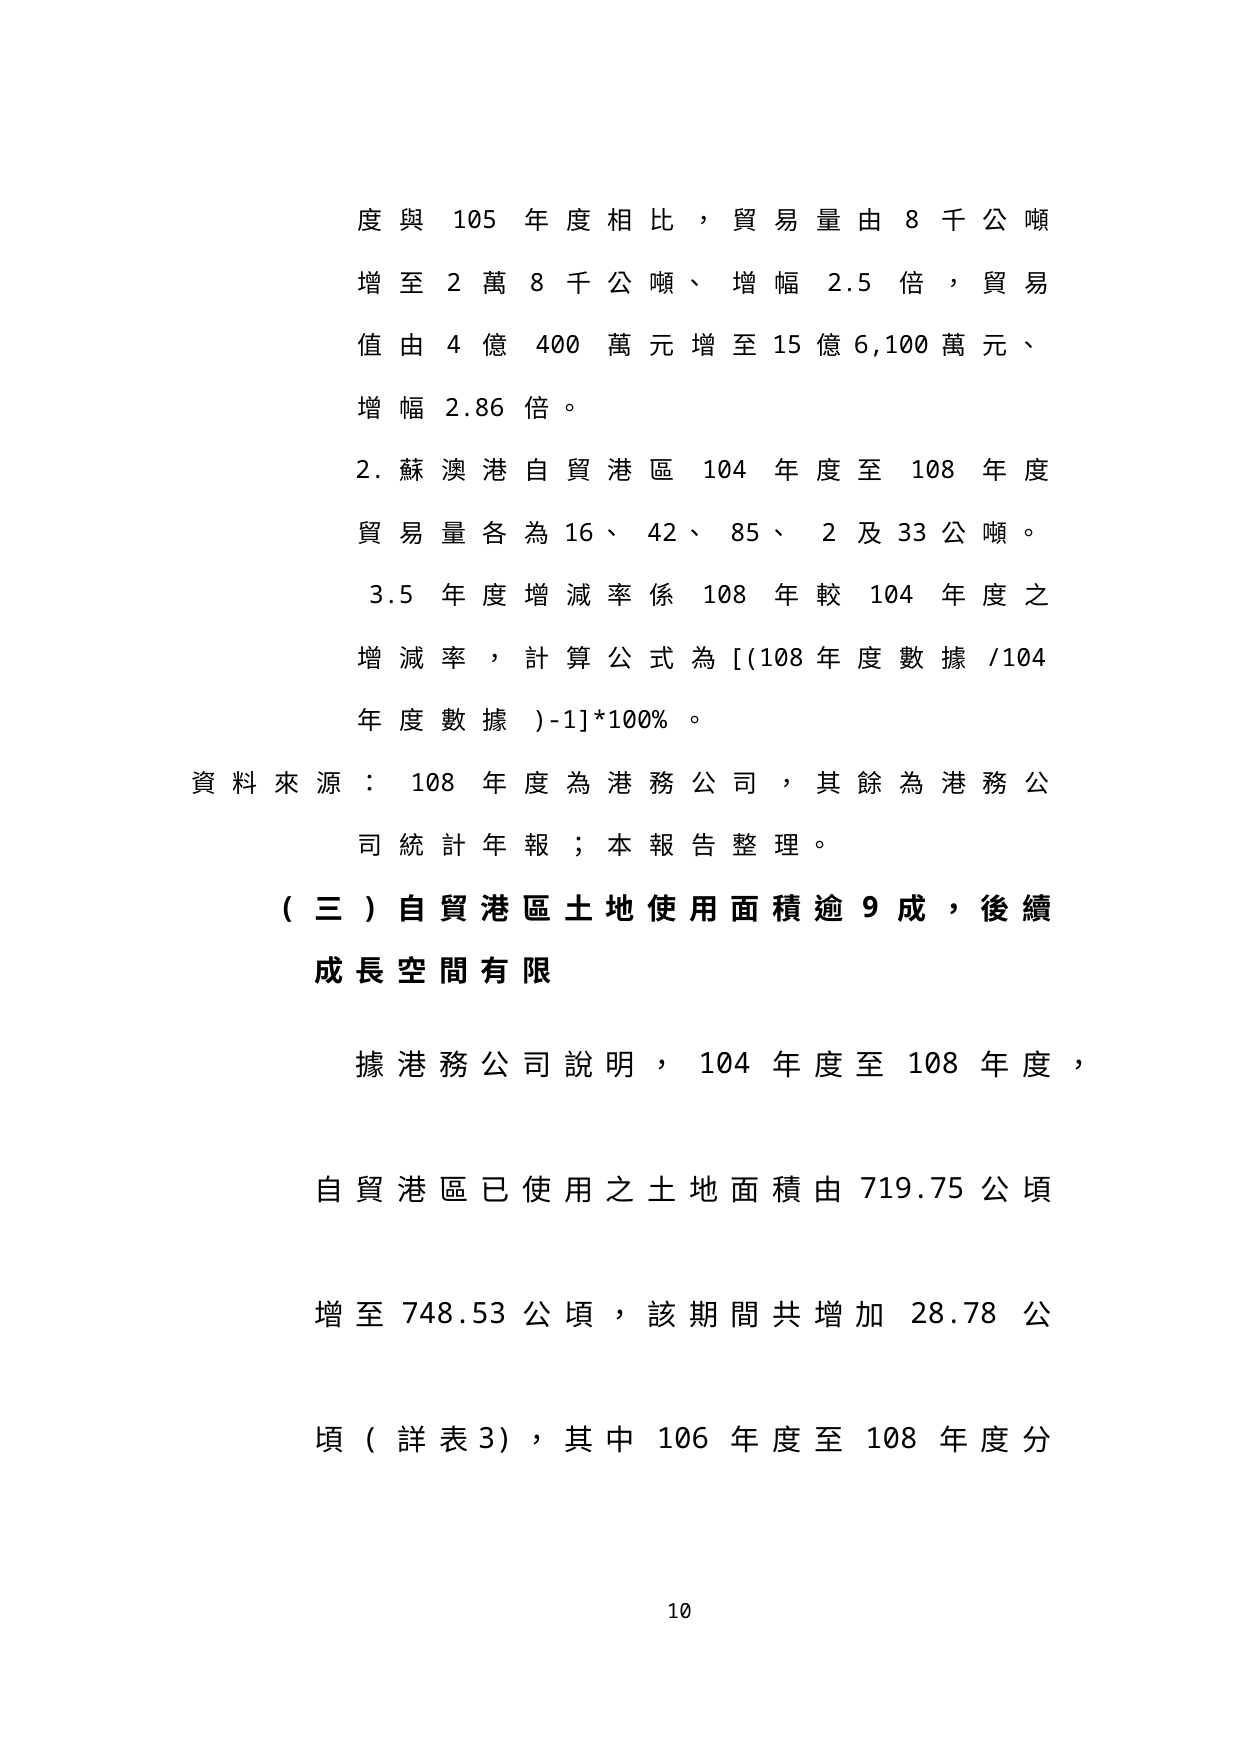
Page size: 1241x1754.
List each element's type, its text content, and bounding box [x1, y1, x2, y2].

text 2.蘇澳港自貿港區104年度至108年度貿易量各為16、42、85、2及33公噸。 [311, 427, 1058, 552]
text 資料來源：108年度為港務公司，其餘為港務公司統計年報；本報告整理。 [183, 740, 1058, 865]
text 度與105年度相比，貿易量由8千公噸增至2萬8千公噸、增幅2.5倍，貿易值由4億400萬元增至15億6,100萬元、增幅2.86倍。 [183, 177, 1058, 427]
text 據港務公司說明，104年度至108年度，自貿港區已使用之土地面積由719.75公頃增至748.53公頃，該期間共增加28.78公頃(詳表3)，其中106年度至108年度分別為744.38公頃、748.03公頃及748.53公頃，3年間僅增加4.15公頃；截至109年至8月底，已使用之土地面積增至783.16公頃。詢據港務公司表示，自貿港區土地出租率為95.64%，後續量值未能有大幅度成長空間，惟該公司仍持續發展自貿港區多元營運模式，如委託加工、貨物轉快遞及郵包、跨境電商等業務，以提升自貿港區量值；持續辦理招商吸引業者進駐自由港區、協助解決業者面臨議題，提報法規鬆綁內容，以提升整體自貿港區業務。 [271, 990, 1058, 1490]
text (三)自貿港區土地使用面積逾9成，後續成長空間有限 [242, 865, 1058, 990]
text 3.5年度增減率係108年較104年度之增減率，計算公式為[(108年度數據/104年度數據)-1]*100%。 [311, 552, 1058, 740]
